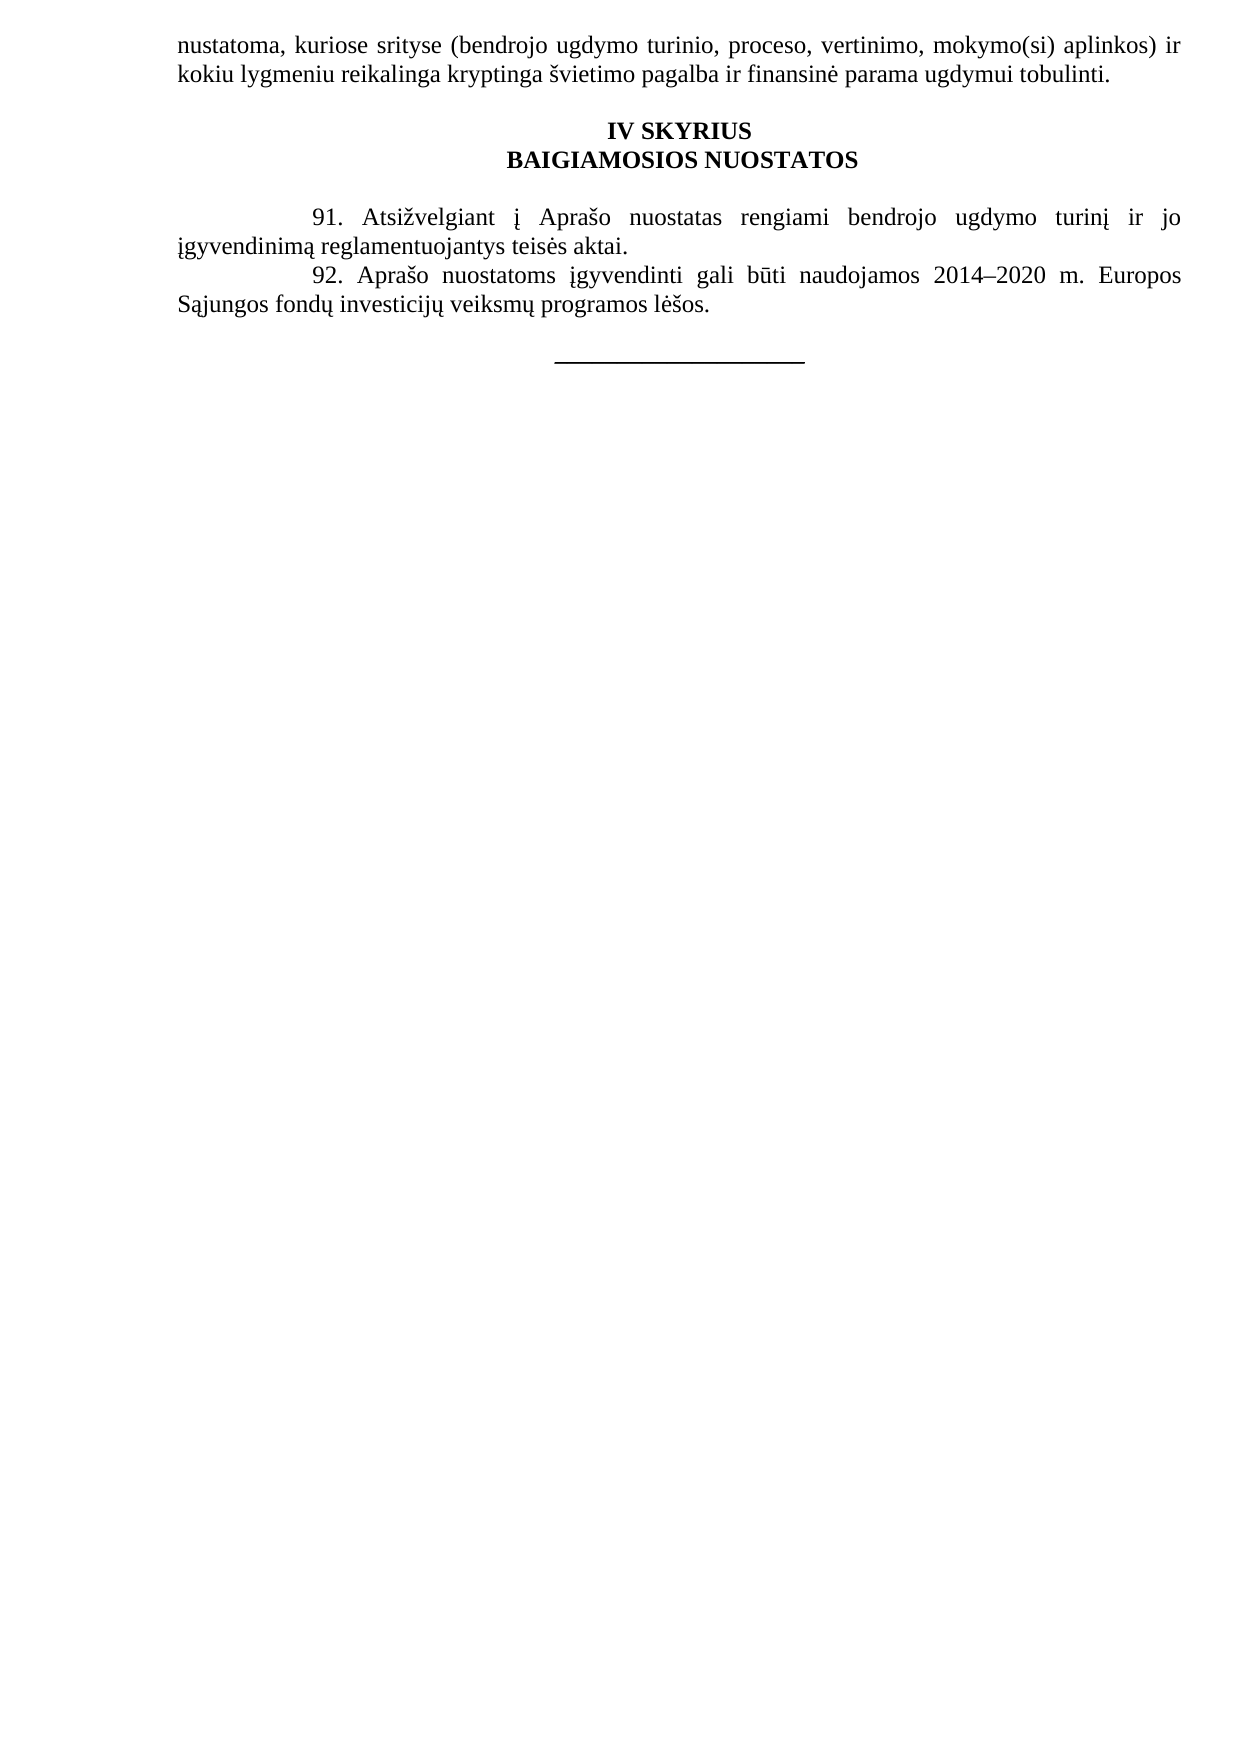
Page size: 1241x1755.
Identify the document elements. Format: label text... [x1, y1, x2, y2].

text –––––––––––––––––––– [177, 346, 1182, 375]
text IV SKYRIUS [177, 116, 1182, 145]
text 91. Atsižvelgiant į Aprašo nuostatas rengiami bendrojo ugdymo turinį ir jo įgyvendinimą reglamentuojantys teisės aktai. [177, 202, 1182, 260]
text BAIGIAMOSIOS NUOSTATOS [177, 145, 1182, 174]
text nustatoma, kuriose srityse (bendrojo ugdymo turinio, proceso, vertinimo, mokymo(si) aplinkos) ir kokiu lygmeniu reikalinga kryptinga švietimo pagalba ir finansinė parama ugdymui tobulinti. [177, 30, 1182, 87]
text 92. Aprašo nuostatoms įgyvendinti gali būti naudojamos 2014–2020 m. Europos Sąjungos fondų investicijų veiksmų programos lėšos. [177, 260, 1182, 317]
